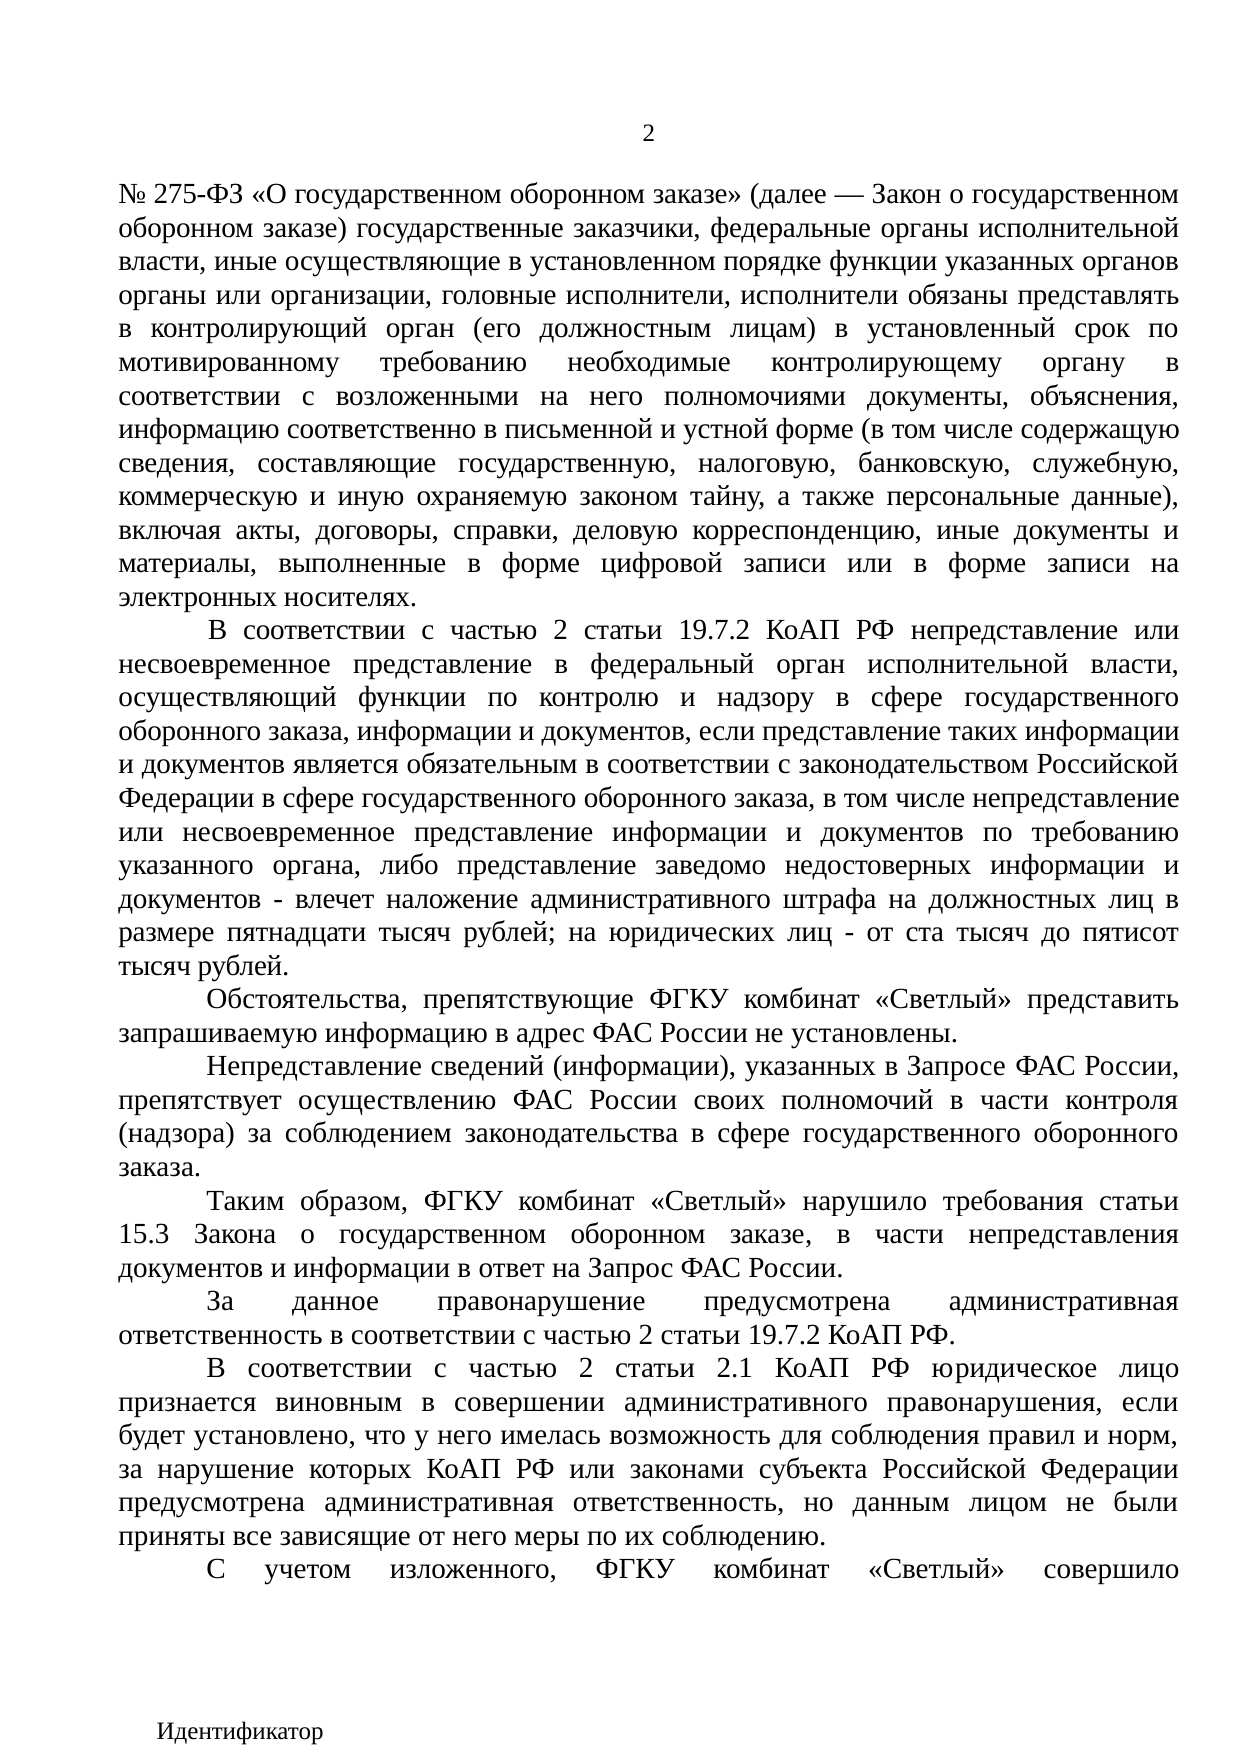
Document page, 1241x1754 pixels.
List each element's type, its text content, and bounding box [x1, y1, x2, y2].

text В соответствии с частью 2 статьи 2.1 КоАП РФ юридическое лицо признается виновным в совершении административного правонарушения, если будет установлено, что у него имелась возможность для соблюдения правил и норм, за нарушение которых КоАП РФ или законами субъекта Российской Федерации предусмотрена административная ответственность, но данным лицом не были приняты все зависящие от него меры по их соблюдению. [118, 1350, 1179, 1552]
text В соответствии с частью 2 статьи 19.7.2 КоАП РФ непредставление или несвоевременное представление в федеральный орган исполнительной власти, осуществляющий функции по контролю и надзору в сфере государственного оборонного заказа, информации и документов, если представление таких информации и документов является обязательным в соответствии с законодательством Российской Федерации в сфере государственного оборонного заказа, в том числе непредставление или несвоевременное представление информации и документов по требованию указанного органа, либо представление заведомо недостоверных информации и документов - влечет наложение административного штрафа на должностных лиц в размере пятнадцати тысяч рублей; на юридических лиц - от ста тысяч до пятисот тысяч рублей. [118, 612, 1179, 981]
text Непредставление сведений (информации), указанных в Запросе ФАС России, препятствует осуществлению ФАС России своих полномочий в части контроля (надзора) за соблюдением законодательства в сфере государственного оборонного заказа. [118, 1048, 1179, 1183]
text Таким образом, ФГКУ комбинат «Светлый» нарушило требования статьи 15.3 Закона о государственном оборонном заказе, в части непредставления документов и информации в ответ на Запрос ФАС России. [118, 1183, 1179, 1283]
text Обстоятельства, препятствующие ФГКУ комбинат «Светлый» представить запрашиваемую информацию в адрес ФАС России не установлены. [118, 981, 1179, 1048]
text С учетом изложенного, ФГКУ комбинат «Светлый» совершило [118, 1552, 1179, 1585]
text № 275-ФЗ «О государственном оборонном заказе» (далее — Закон о государственном оборонном заказе) государственные заказчики, федеральные органы исполнительной власти, иные осуществляющие в установленном порядке функции указанных органов органы или организации, головные исполнители, исполнители обязаны представлять в контролирующий орган (его должностным лицам) в установленный срок по мотивированному требованию необходимые контролирующему органу в соответствии с возложенными на него полномочиями документы, объяснения, информацию соответственно в письменной и устной форме (в том числе содержащую сведения, составляющие государственную, налоговую, банковскую, служебную, коммерческую и иную охраняемую законом тайну, а также персональные данные), включая акты, договоры, справки, деловую корреспонденцию, иные документы и материалы, выполненные в форме цифровой записи или в форме записи на электронных носителях. [118, 176, 1179, 612]
text За данное правонарушение предусмотрена административная ответственность в соответствии с частью 2 статьи 19.7.2 КоАП РФ. [118, 1283, 1179, 1350]
